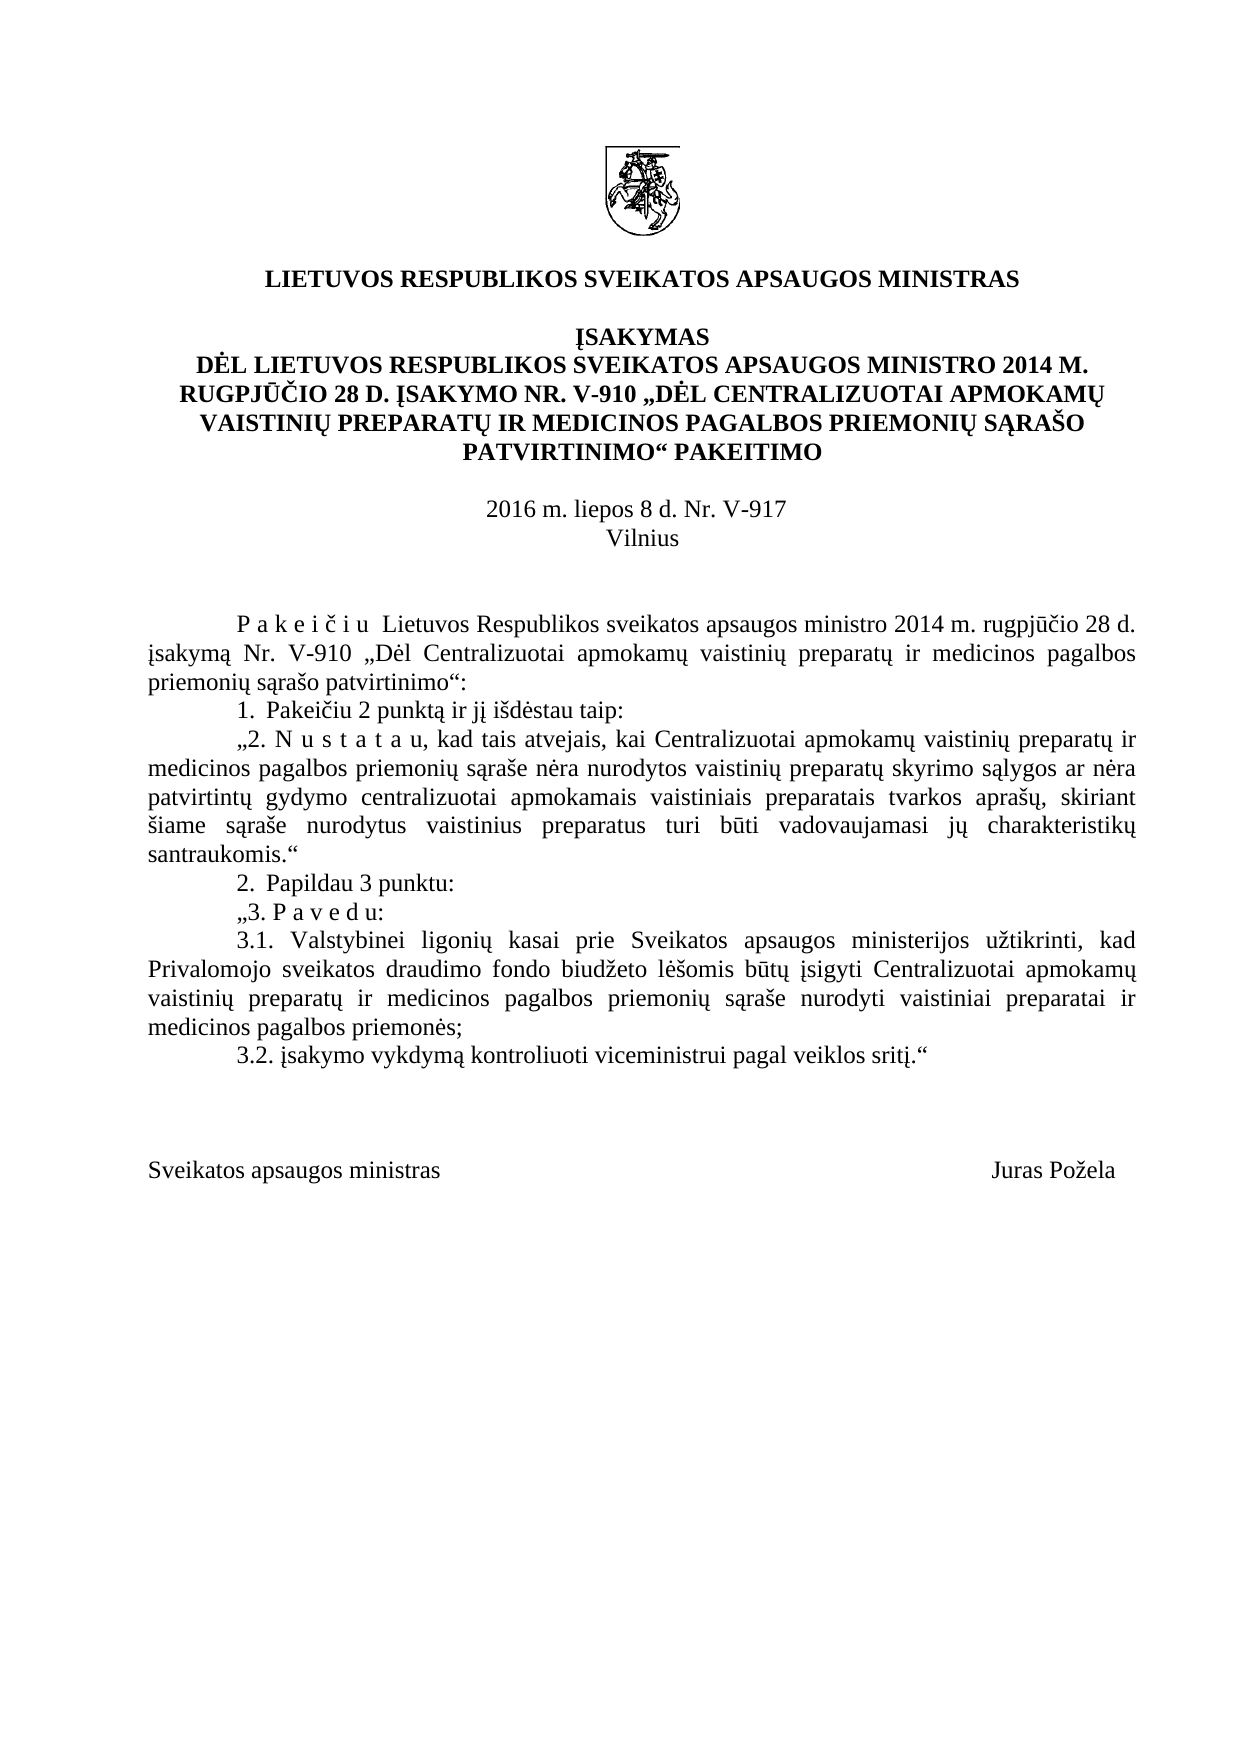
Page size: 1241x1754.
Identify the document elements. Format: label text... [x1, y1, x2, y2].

text 1. Pakeičiu 2 punktą ir jį išdėstau taip: [236, 696, 1137, 724]
text Sveikatos apsaugos ministras Juras Požela [148, 1156, 1137, 1184]
text „2. N u s t a t a u, kad tais atvejais, kai Centralizuotai apmokamų vaistinių preparatų ir medicinos pagalbos priemonių sąraše nėra nurodytos vaistinių preparatų skyrimo sąlygos ar nėra patvirtintų gydymo centralizuotai apmokamais vaistiniais preparatais tvarkos aprašų, skiriant šiame sąraše nurodytus vaistinius preparatus turi būti vadovaujamasi jų charakteristikų santraukomis.“ [148, 724, 1137, 868]
text DĖL LIETUVOS RESPUBLIKOS SVEIKATOS APSAUGOS MINISTRO 2014 M. RUGPJŪČIO 28 D. ĮSAKYMO NR. V-910 „DĖL CENTRALIZUOTAI APMOKAMŲ VAISTINIŲ PREPARATŲ IR MEDICINOS PAGALBOS PRIEMONIŲ SĄRAŠO PATVIRTINIMO“ PAKEITIMO [148, 351, 1137, 466]
text 3.2. įsakymo vykdymą kontroliuoti viceministrui pagal veiklos sritį.“ [148, 1041, 1137, 1069]
text P a k e i č i u Lietuvos Respublikos sveikatos apsaugos ministro 2014 m. rugpjūčio 28 d. įsakymą Nr. V-910 „Dėl Centralizuotai apmokamų vaistinių preparatų ir medicinos pagalbos priemonių sąrašo patvirtinimo“: [148, 609, 1137, 696]
text „3. P a v e d u: [236, 897, 1137, 926]
text 2. Papildau 3 punktu: [236, 868, 1137, 897]
text LIETUVOS RESPUBLIKOS SVEIKATOS APSAUGOS MINISTRAS [148, 264, 1137, 293]
text 3.1. Valstybinei ligonių kasai prie Sveikatos apsaugos ministerijos užtikrinti, kad Privalomojo sveikatos draudimo fondo biudžeto lėšomis būtų įsigyti Centralizuotai apmokamų vaistinių preparatų ir medicinos pagalbos priemonių sąraše nurodyti vaistiniai preparatai ir medicinos pagalbos priemonės; [148, 926, 1137, 1041]
text 2016 m. liepos 8 d. Nr. V-917 [148, 494, 1137, 523]
text ĮSAKYMAS [148, 322, 1137, 351]
text Vilnius [148, 523, 1137, 552]
